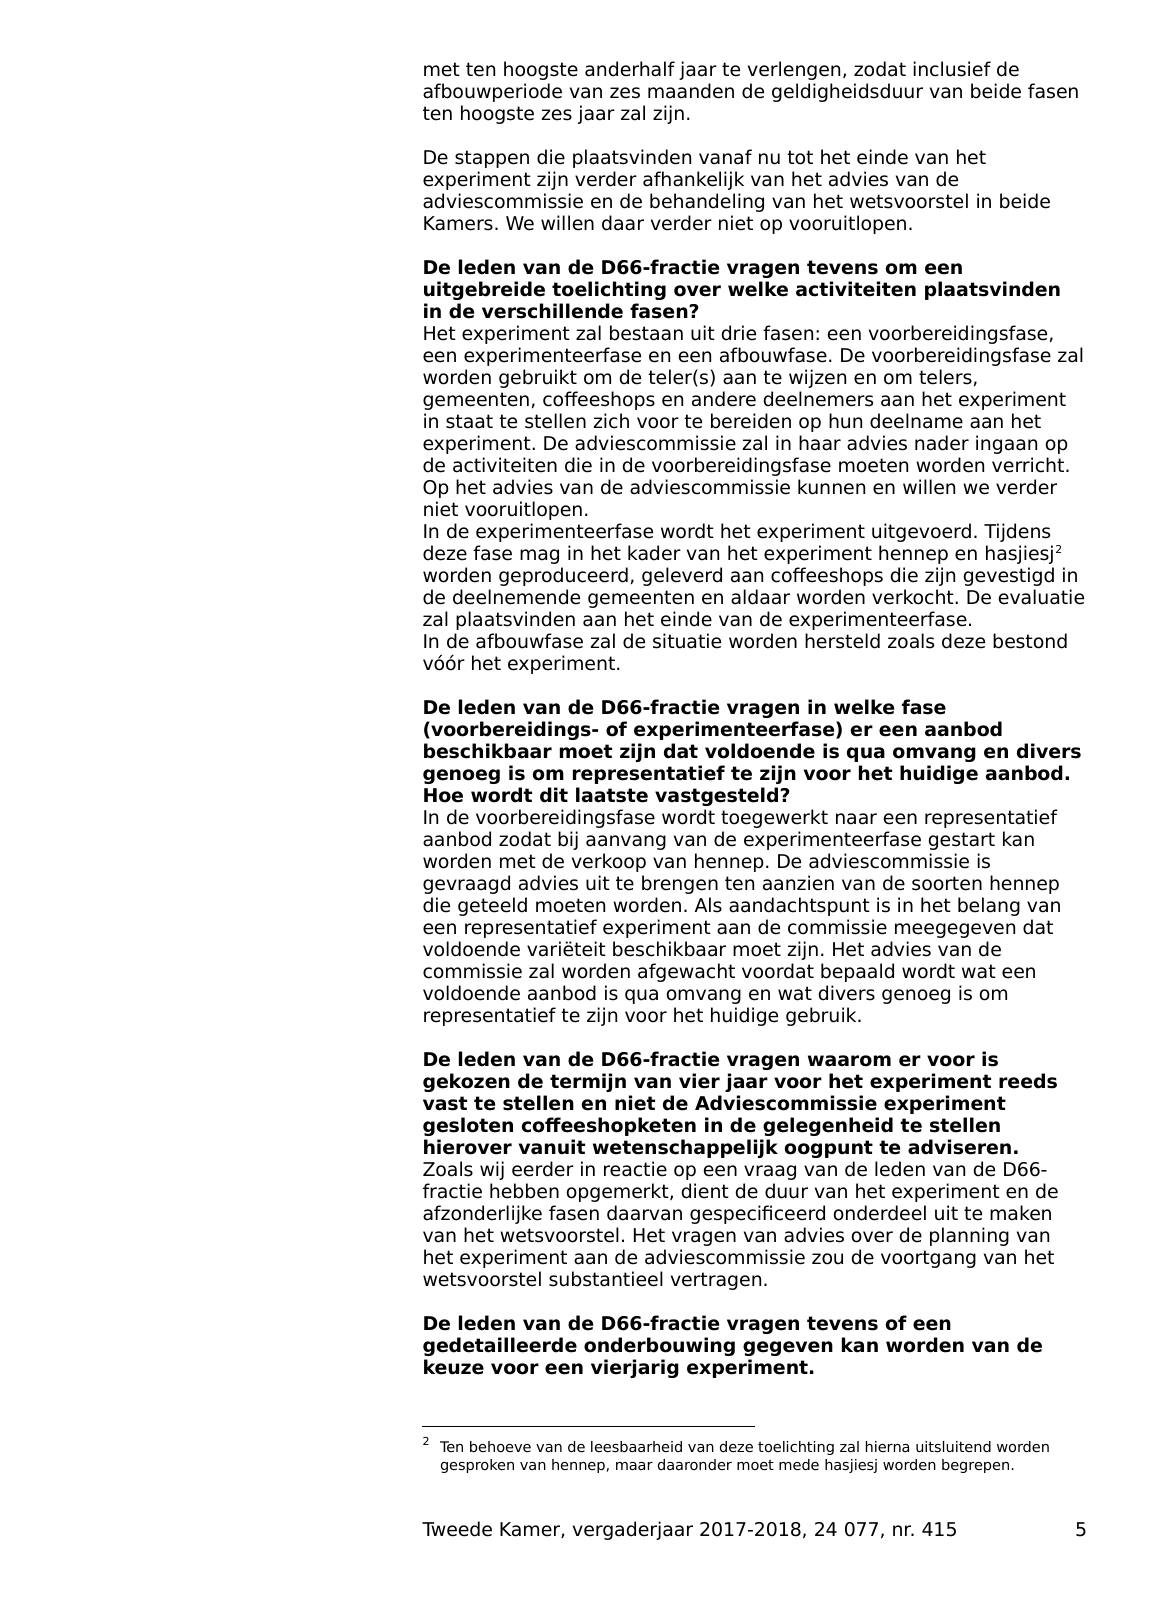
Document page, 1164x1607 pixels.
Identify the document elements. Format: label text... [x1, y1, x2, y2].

text De leden van de D66-fractie vragen waarom er voor is gekozen de termijn van vier jaar voor het experiment reeds vast te stellen en niet de Adviescommissie experiment gesloten coffeeshopketen in de gelegenheid te stellen hierover vanuit wetenschappelijk oogpunt te adviseren. [422, 1049, 1087, 1159]
text De leden van de D66-fractie vragen in welke fase (voorbereidings- of experimenteerfase) er een aanbod beschikbaar moet zijn dat voldoende is qua omvang en divers genoeg is om representatief te zijn voor het huidige aanbod. Hoe wordt dit laatste vastgesteld? [422, 697, 1087, 807]
text De stappen die plaatsvinden vanaf nu tot het einde van het experiment zijn verder afhankelijk van het advies van de adviescommissie en de behandeling van het wetsvoorstel in beide Kamers. We willen daar verder niet op vooruitlopen. [422, 147, 1087, 235]
text De leden van de D66-fractie vragen tevens om een uitgebreide toelichting over welke activiteiten plaatsvinden in de verschillende fasen? [422, 257, 1087, 323]
text Zoals wij eerder in reactie op een vraag van de leden van de D66-fractie hebben opgemerkt, dient de duur van het experiment en de afzonderlijke fasen daarvan gespecificeerd onderdeel uit te maken van het wetsvoorstel. Het vragen van advies over de planning van het experiment aan de adviescommissie zou de voortgang van het wetsvoorstel substantieel vertragen. [422, 1159, 1087, 1291]
text De leden van de D66-fractie vragen tevens of een gedetailleerde onderbouwing gegeven kan worden van de keuze voor een vierjarig experiment. [422, 1313, 1087, 1379]
text In de experimenteerfase wordt het experiment uitgevoerd. Tijdens deze fase mag in het kader van het experiment hennep en hasjiesj worden geproduceerd, geleverd aan coffeeshops die zijn gevestigd in de deelnemende gemeenten en aldaar worden verkocht. De evaluatie zal plaatsvinden aan het einde van de experimenteerfase. [422, 521, 1087, 631]
text In de afbouwfase zal de situatie worden hersteld zoals deze bestond vóór het experiment. [422, 631, 1087, 675]
text met ten hoogste anderhalf jaar te verlengen, zodat inclusief de afbouwperiode van zes maanden de geldigheidsduur van beide fasen ten hoogste zes jaar zal zijn. [422, 59, 1087, 125]
text Het experiment zal bestaan uit drie fasen: een voorbereidingsfase, een experimenteerfase en een afbouwfase. De voorbereidingsfase zal worden gebruikt om de teler(s) aan te wijzen en om telers, gemeenten, coffeeshops en andere deelnemers aan het experiment in staat te stellen zich voor te bereiden op hun deelname aan het experiment. De adviescommissie zal in haar advies nader ingaan op de activiteiten die in de voorbereidingsfase moeten worden verricht. Op het advies van de adviescommissie kunnen en willen we verder niet vooruitlopen. [422, 323, 1087, 521]
text In de voorbereidingsfase wordt toegewerkt naar een representatief aanbod zodat bij aanvang van de experimenteerfase gestart kan worden met de verkoop van hennep. De adviescommissie is gevraagd advies uit te brengen ten aanzien van de soorten hennep die geteeld moeten worden. Als aandachtspunt is in het belang van een representatief experiment aan de commissie meegegeven dat voldoende variëteit beschikbaar moet zijn. Het advies van de commissie zal worden afgewacht voordat bepaald wordt wat een voldoende aanbod is qua omvang en wat divers genoeg is om representatief te zijn voor het huidige gebruik. [422, 807, 1087, 1027]
text Ten behoeve van de leesbaarheid van deze toelichting zal hierna uitsluitend worden gesproken van hennep, maar daaronder moet mede hasjiesj worden begrepen. [422, 1435, 1087, 1474]
